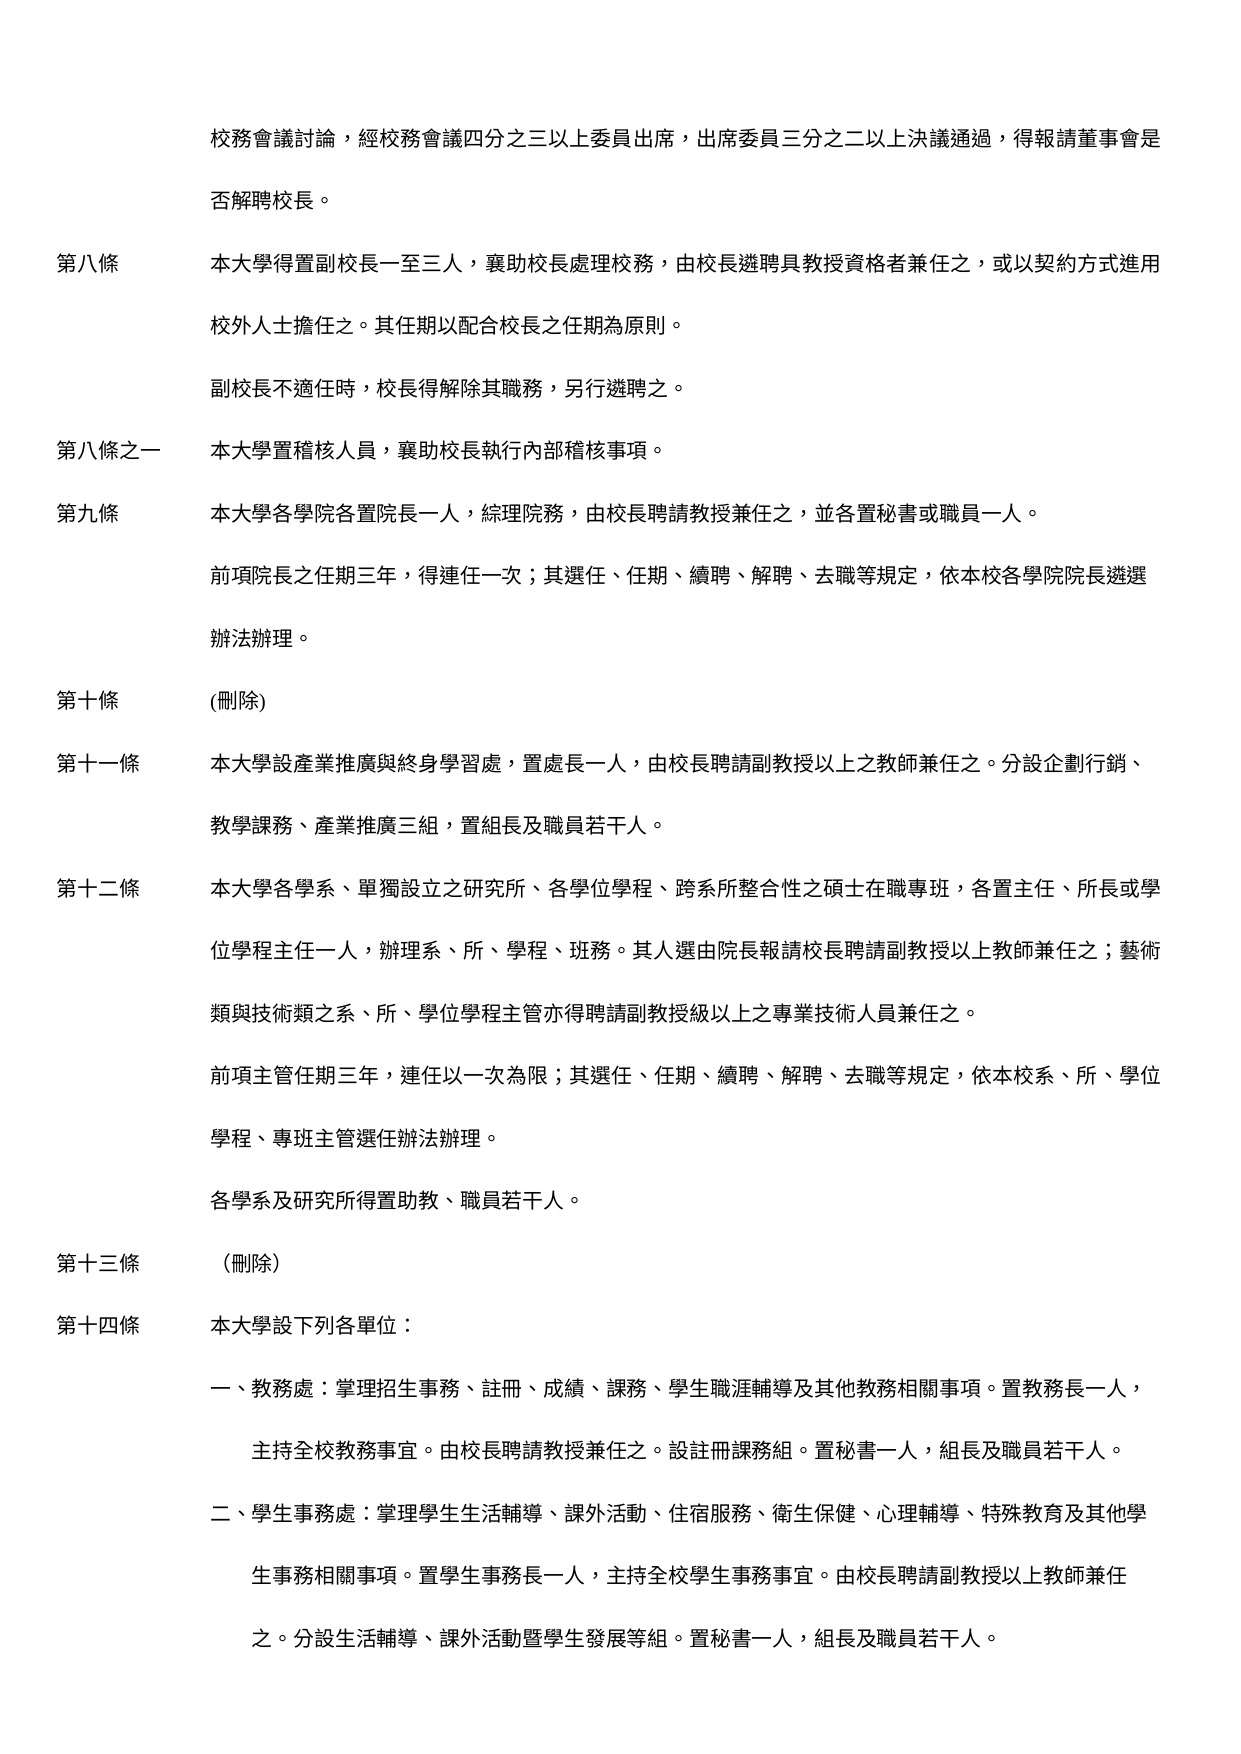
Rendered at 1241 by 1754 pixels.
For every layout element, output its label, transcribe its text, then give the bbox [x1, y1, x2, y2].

table_cell 第九條 [45, 471, 199, 658]
table_cell 本大學各學系、單獨設立之研究所、各學位學程、跨系所整合性之碩士在職專班，各置主任、所長或學位學程主任一人，辦理系、所、學程、班務。其人選由院長報請校長聘請副教授以上教師兼任之；藝術類與技術類之系、所、學位學程主管亦得聘請副教授級以上之專業技術人員兼任之。 前項主管任期三年，連任以一次為限；其選任、任期、續聘、解聘、去職等規定，依本校系、所、學位學程、專班主管選任辦法辦理。 各學系及研究所得置助教、職員若干人。 [199, 846, 1174, 1221]
table_cell 第八條 [45, 221, 199, 408]
table_cell 第八條之一 [45, 408, 199, 471]
table_cell 第十二條 [45, 846, 199, 1221]
table_cell (刪除) [199, 658, 1174, 721]
table_cell 本大學得置副校長一至三人，襄助校長處理校務，由校長遴聘具教授資格者兼任之，或以契約方式進用校外人士擔任之。其任期以配合校長之任期為原則。 副校長不適任時，校長得解除其職務，另行遴聘之。 [199, 221, 1174, 408]
table_cell 校務會議討論，經校務會議四分之三以上委員出席，出席委員三分之二以上決議通過，得報請董事會是否解聘校長。 [199, 96, 1174, 221]
table_cell 第十條 [45, 658, 199, 721]
table_cell （刪除） [199, 1221, 1174, 1283]
table_cell 第十一條 [45, 721, 199, 846]
table_cell 第十四條 [45, 1283, 199, 1658]
table_cell [45, 96, 199, 221]
table_cell 本大學各學院各置院長一人，綜理院務，由校長聘請教授兼任之，並各置秘書或職員一人。 前項院長之任期三年，得連任一次；其選任、任期、續聘、解聘、去職等規定，依本校各學院院長遴選辦法辦理。 [199, 471, 1174, 658]
table_cell 本大學設產業推廣與終身學習處，置處長一人，由校長聘請副教授以上之教師兼任之。分設企劃行銷、教學課務、產業推廣三組，置組長及職員若干人。 [199, 721, 1174, 846]
table_cell 本大學置稽核人員，襄助校長執行內部稽核事項。 [199, 408, 1174, 471]
table_cell 本大學設下列各單位： 一、教務處：掌理招生事務、註冊、成績、課務、學生職涯輔導及其他教務相關事項。置教務長一人，主持全校教務事宜。由校長聘請教授兼任之。設註冊課務組。置秘書一人，組長及職員若干人。 二、學生事務處：掌理學生生活輔導、課外活動、住宿服務、衛生保健、心理輔導、特殊教育及其他學生事務相關事項。置學生事務長一人，主持全校學生事務事宜。由校長聘請副教授以上教師兼任之。分設生活輔導、課外活動暨學生發展等組。置秘書一人，組長及職員若干人。 [199, 1283, 1174, 1658]
table_cell 第十三條 [45, 1221, 199, 1283]
